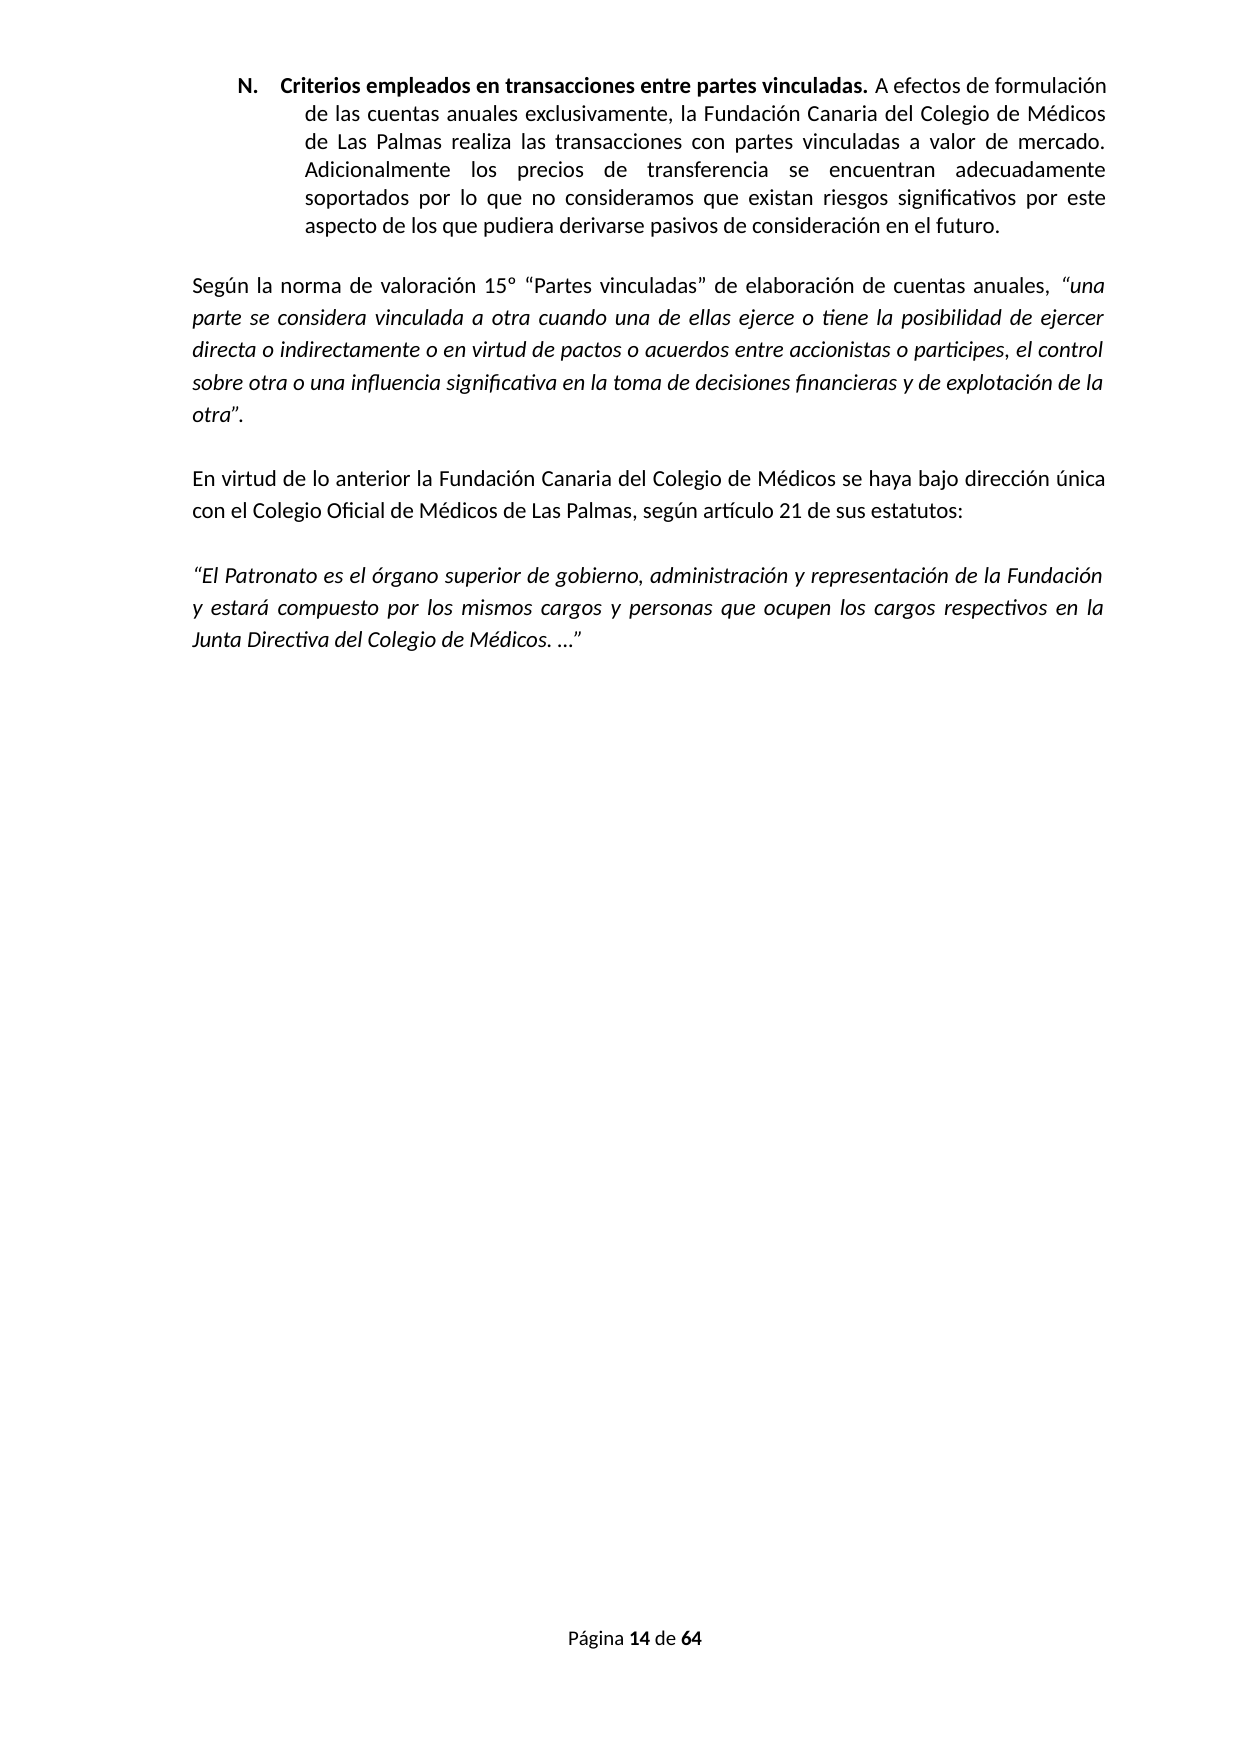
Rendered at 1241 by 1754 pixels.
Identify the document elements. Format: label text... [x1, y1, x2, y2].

text “El Patronato es el órgano superior de gobierno, administración y representación de la Fundación y estará compuesto por los mismos cargos y personas que ocupen los cargos respectivos en la Junta Directiva del Colegio de Médicos. …” [192, 561, 1107, 653]
text Según la norma de valoración 15º “Partes vinculadas” de elaboración de cuentas anuales, “una parte se considera vinculada a otra cuando una de ellas ejerce o tiene la posibilidad de ejercer directa o indirectamente o en virtud de pactos o acuerdos entre accionistas o participes, el control sobre otra o una influencia significativa en la toma de decisiones financieras y de explotación de la otra”. [192, 271, 1107, 428]
list Criterios empleados en transacciones entre partes vinculadas. A efectos de formulación de las cuentas anuales exclusivamente, la Fundación Canaria del Colegio de Médicos de Las Palmas realiza las transacciones con partes vinculadas a valor de mercado. Adicionalmente los precios de transferencia se encuentran adecuadamente soportados por lo que no consideramos que existan riesgos significativos por este aspecto de los que pudiera derivarse pasivos de consideración en el futuro. [237, 71, 1107, 239]
text En virtud de lo anterior la Fundación Canaria del Colegio de Médicos se haya bajo dirección única con el Colegio Oficial de Médicos de Las Palmas, según artículo 21 de sus estatutos: [192, 464, 1107, 524]
